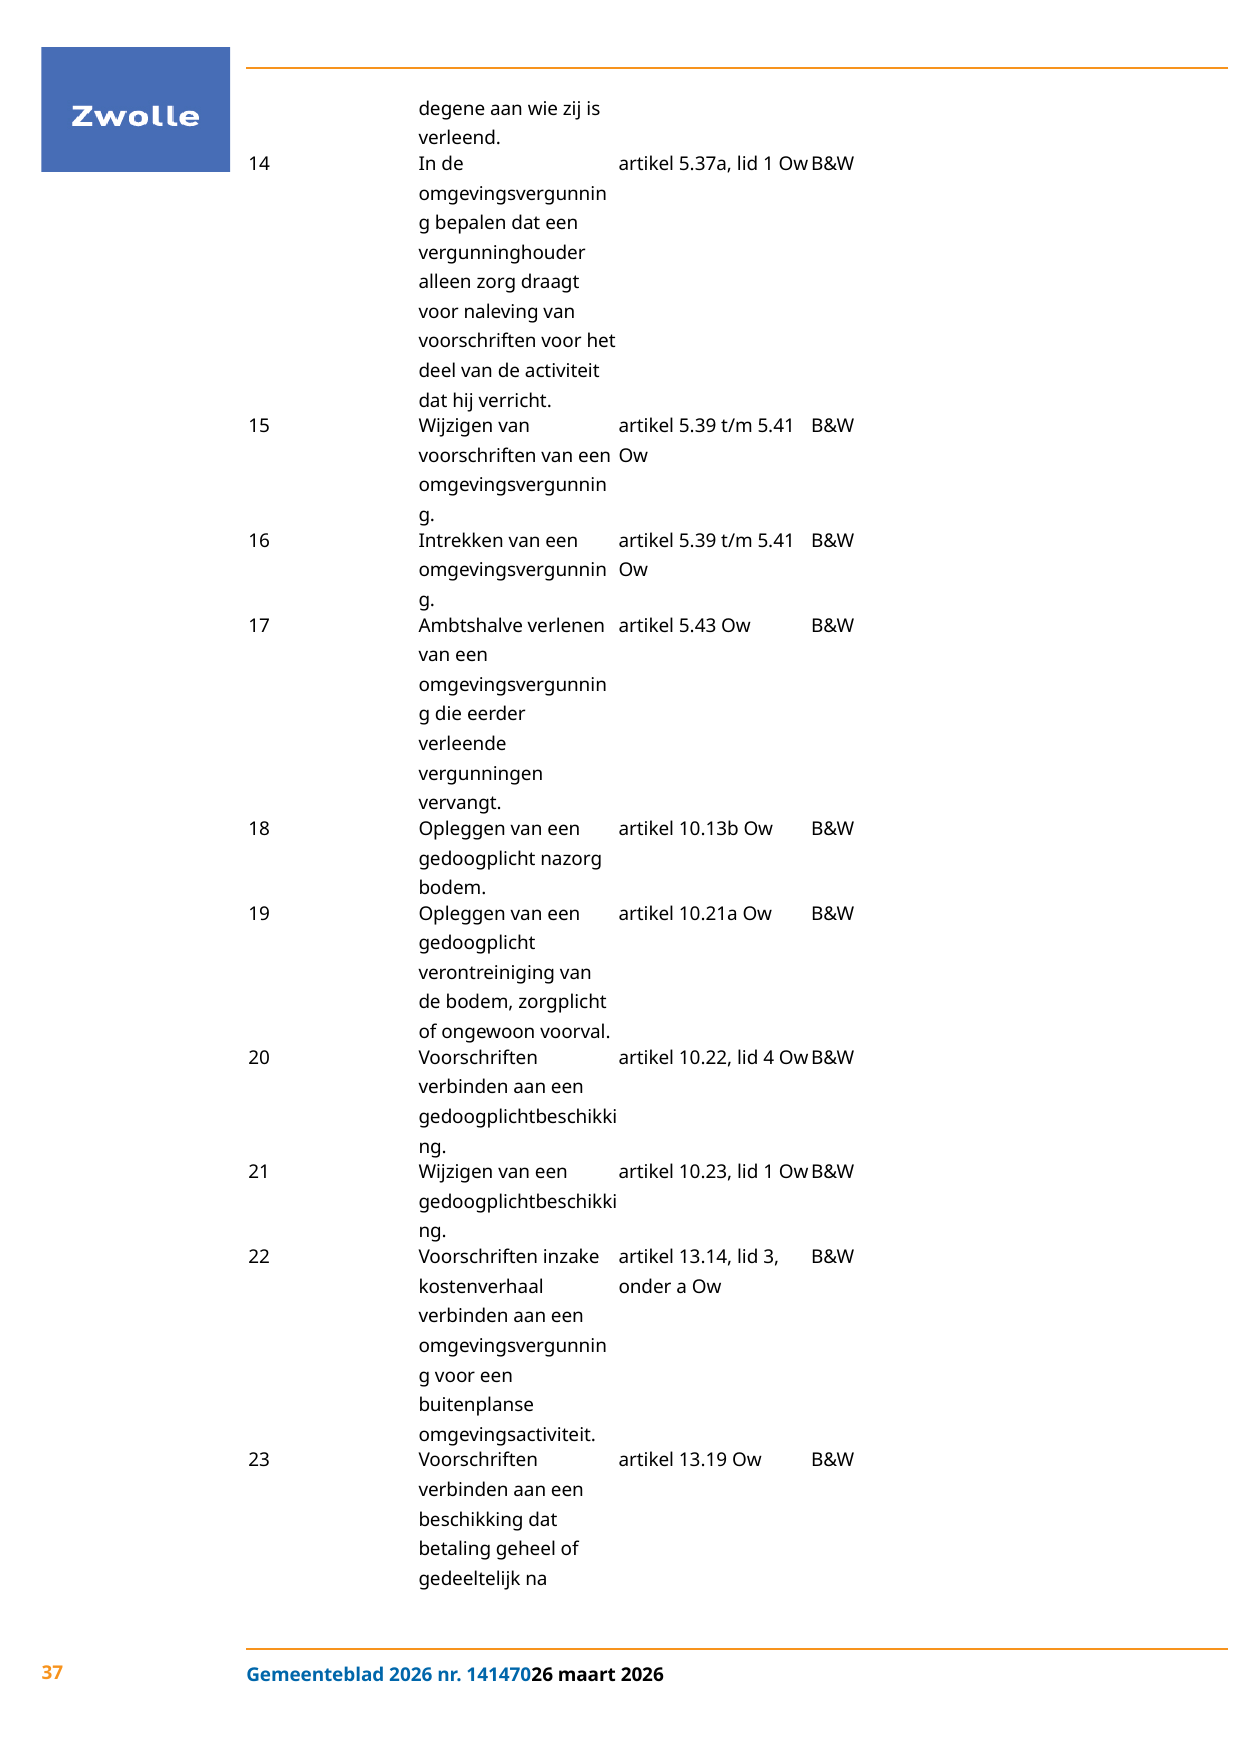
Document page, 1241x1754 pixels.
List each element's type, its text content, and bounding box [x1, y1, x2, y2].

table_cell artikel 5.37a, lid 1 Ow [618, 150, 811, 412]
table_cell [248, 95, 418, 150]
table_cell B&W [811, 815, 981, 900]
table_cell [981, 1244, 1152, 1447]
table_cell 16 [248, 527, 418, 612]
table_cell artikel 10.22, lid 4 Ow [618, 1044, 811, 1158]
table_cell 22 [248, 1244, 418, 1447]
table_cell [981, 900, 1152, 1044]
table_cell 14 [248, 150, 418, 412]
table_cell artikel 10.23, lid 1 Ow [618, 1159, 811, 1243]
table_cell Opleggen van een gedoogplicht verontreiniging van de bodem, zorgplicht of ongewoon voorval. [418, 900, 618, 1044]
table_cell Wijzigen van voorschriften van een omgevingsvergunning. [418, 413, 618, 527]
table_cell Voorschriften verbinden aan een gedoogplichtbeschikking. [418, 1044, 618, 1158]
table_cell B&W [811, 1244, 981, 1447]
table_cell 21 [248, 1159, 418, 1243]
table_cell B&W [811, 1159, 981, 1243]
table_cell [981, 612, 1152, 815]
table_cell B&W [811, 527, 981, 612]
table_cell [981, 815, 1152, 900]
table_cell Voorschriften verbinden aan een beschikking dat betaling geheel of gedeeltelijk na [418, 1447, 618, 1591]
table_cell B&W [811, 413, 981, 527]
table_cell 23 [248, 1447, 418, 1591]
table_cell [981, 95, 1152, 150]
table_cell [981, 1159, 1152, 1243]
table_cell degene aan wie zij is verleend. [418, 95, 618, 150]
table_cell 17 [248, 612, 418, 815]
table_cell Opleggen van een gedoogplicht nazorg bodem. [418, 815, 618, 900]
table_cell artikel 5.39 t/m 5.41 Ow [618, 527, 811, 612]
table_cell 19 [248, 900, 418, 1044]
table_cell [981, 1447, 1152, 1591]
table_cell Intrekken van een omgevingsvergunning. [418, 527, 618, 612]
table_cell artikel 13.14, lid 3, onder a Ow [618, 1244, 811, 1447]
table_cell artikel 13.19 Ow [618, 1447, 811, 1591]
picture [41, 47, 231, 172]
table_cell B&W [811, 612, 981, 815]
table_cell [981, 527, 1152, 612]
table_cell 20 [248, 1044, 418, 1158]
table_cell Voorschriften inzake kostenverhaal verbinden aan een omgevingsvergunning voor een buitenplanse omgevingsactiviteit. [418, 1244, 618, 1447]
table_cell artikel 10.21a Ow [618, 900, 811, 1044]
table_cell In de omgevingsvergunning bepalen dat een vergunninghouder alleen zorg draagt voor naleving van voorschriften voor het deel van de activiteit dat hij verricht. [418, 150, 618, 412]
table_cell Wijzigen van een gedoogplichtbeschikking. [418, 1159, 618, 1243]
table_cell B&W [811, 1447, 981, 1591]
table_cell artikel 5.39 t/m 5.41 Ow [618, 413, 811, 527]
table_cell 18 [248, 815, 418, 900]
table_cell artikel 10.13b Ow [618, 815, 811, 900]
table_cell [981, 413, 1152, 527]
table_cell [618, 95, 811, 150]
table_cell 15 [248, 413, 418, 527]
table_cell B&W [811, 1044, 981, 1158]
table_cell artikel 5.43 Ow [618, 612, 811, 815]
table_cell Ambtshalve verlenen van een omgevingsvergunning die eerder verleende vergunningen vervangt. [418, 612, 618, 815]
table_cell B&W [811, 150, 981, 412]
table_cell [811, 95, 981, 150]
table_cell [981, 1044, 1152, 1158]
table_cell B&W [811, 900, 981, 1044]
table_cell [981, 150, 1152, 412]
